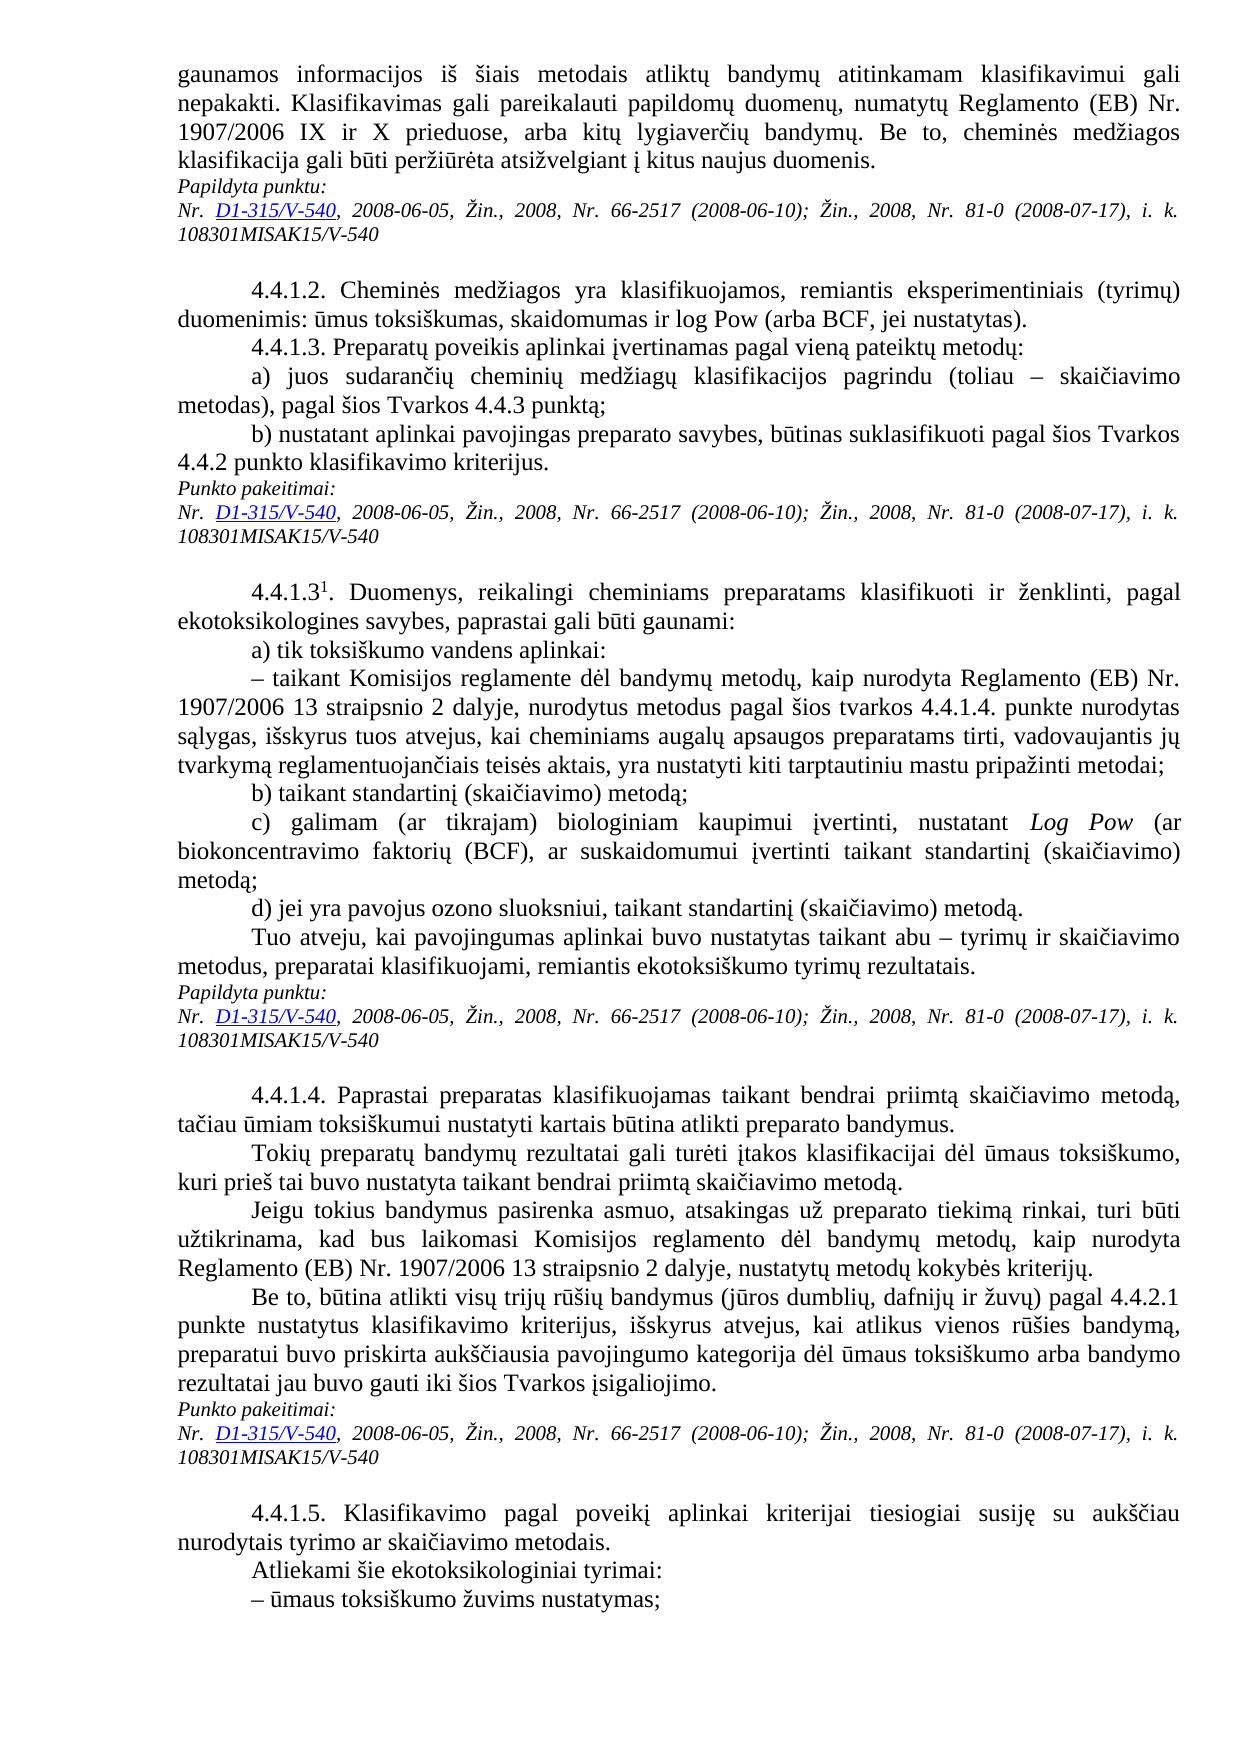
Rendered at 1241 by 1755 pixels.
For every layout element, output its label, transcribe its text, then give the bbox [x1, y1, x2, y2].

text a) tik toksiškumo vandens aplinkai: [177, 635, 1181, 663]
text c) galimam (ar tikrajam) biologiniam kaupimui įvertinti, nustatant Log Pow (ar biokoncentravimo faktorių (BCF), ar suskaidomumui įvertinti taikant standartinį (skaičiavimo) metodą; [177, 807, 1181, 893]
text 4.4.1.5. Klasifikavimo pagal poveikį aplinkai kriterijai tiesiogiai susiję su aukščiau nurodytais tyrimo ar skaičiavimo metodais. [177, 1498, 1181, 1555]
text 4.4.1.3. Preparatų poveikis aplinkai įvertinamas pagal vieną pateiktų metodų: [177, 332, 1181, 361]
text Tokių preparatų bandymų rezultatai gali turėti įtakos klasifikacijai dėl ūmaus toksiškumo, kuri prieš tai buvo nustatyta taikant bendrai priimtą skaičiavimo metodą. [177, 1138, 1181, 1196]
text gaunamos informacijos iš šiais metodais atliktų bandymų atitinkamam klasifikavimui gali nepakakti. Klasifikavimas gali pareikalauti papildomų duomenų, numatytų Reglamento (EB) Nr. 1907/2006 IX ir X prieduose, arba kitų lygiaverčių bandymų. Be to, cheminės medžiagos klasifikacija gali būti peržiūrėta atsižvelgiant į kitus naujus duomenis. [177, 59, 1181, 174]
text Jeigu tokius bandymus pasirenka asmuo, atsakingas už preparato tiekimą rinkai, turi būti užtikrinama, kad bus laikomasi Komisijos reglamento dėl bandymų metodų, kaip nurodyta Reglamento (EB) Nr. 1907/2006 13 straipsnio 2 dalyje, nustatytų metodų kokybės kriterijų. [177, 1196, 1181, 1282]
text Papildyta punktu: [177, 980, 1181, 1004]
text – ūmaus toksiškumo žuvims nustatymas; [177, 1584, 1181, 1613]
text b) nustatant aplinkai pavojingas preparato savybes, būtinas suklasifikuoti pagal šios Tvarkos 4.4.2 punkto klasifikavimo kriterijus. [177, 419, 1181, 476]
text d) jei yra pavojus ozono sluoksniui, taikant standartinį (skaičiavimo) metodą. [177, 893, 1181, 922]
text Nr. D1-315/V-540, 2008-06-05, Žin., 2008, Nr. 66-2517 (2008-06-10); Žin., 2008, Nr. 81-0 (2008-07-17), i. k. 108301MISAK15/V-540 [177, 1004, 1181, 1052]
text 4.4.1.2. Cheminės medžiagos yra klasifikuojamos, remiantis eksperimentiniais (tyrimų) duomenimis: ūmus toksiškumas, skaidomumas ir log Pow (arba BCF, jei nustatytas). [177, 275, 1181, 332]
text 4.4.1.4. Paprastai preparatas klasifikuojamas taikant bendrai priimtą skaičiavimo metodą, tačiau ūmiam toksiškumui nustatyti kartais būtina atlikti preparato bandymus. [177, 1081, 1181, 1138]
text – taikant Komisijos reglamente dėl bandymų metodų, kaip nurodyta Reglamento (EB) Nr. 1907/2006 13 straipsnio 2 dalyje, nurodytus metodus pagal šios tvarkos 4.4.1.4. punkte nurodytas sąlygas, išskyrus tuos atvejus, kai cheminiams augalų apsaugos preparatams tirti, vadovaujantis jų tvarkymą reglamentuojančiais teisės aktais, yra nustatyti kiti tarptautiniu mastu pripažinti metodai; [177, 663, 1181, 778]
text Be to, būtina atlikti visų trijų rūšių bandymus (jūros dumblių, dafnijų ir žuvų) pagal 4.4.2.1 punkte nustatytus klasifikavimo kriterijus, išskyrus atvejus, kai atlikus vienos rūšies bandymą, preparatui buvo priskirta aukščiausia pavojingumo kategorija dėl ūmaus toksiškumo arba bandymo rezultatai jau buvo gauti iki šios Tvarkos įsigaliojimo. [177, 1282, 1181, 1397]
text Atliekami šie ekotoksikologiniai tyrimai: [177, 1555, 1181, 1584]
text Punkto pakeitimai: [177, 1397, 1181, 1421]
text Papildyta punktu: [177, 174, 1181, 198]
text Nr. D1-315/V-540, 2008-06-05, Žin., 2008, Nr. 66-2517 (2008-06-10); Žin., 2008, Nr. 81-0 (2008-07-17), i. k. 108301MISAK15/V-540 [177, 500, 1181, 548]
text a) juos sudarančių cheminių medžiagų klasifikacijos pagrindu (toliau – skaičiavimo metodas), pagal šios Tvarkos 4.4.3 punktą; [177, 361, 1181, 419]
text 4.4.1.31. Duomenys, reikalingi cheminiams preparatams klasifikuoti ir ženklinti, pagal ekotoksikologines savybes, paprastai gali būti gaunami: [177, 577, 1181, 635]
text Nr. D1-315/V-540, 2008-06-05, Žin., 2008, Nr. 66-2517 (2008-06-10); Žin., 2008, Nr. 81-0 (2008-07-17), i. k. 108301MISAK15/V-540 [177, 198, 1181, 246]
text Punkto pakeitimai: [177, 476, 1181, 500]
text Nr. D1-315/V-540, 2008-06-05, Žin., 2008, Nr. 66-2517 (2008-06-10); Žin., 2008, Nr. 81-0 (2008-07-17), i. k. 108301MISAK15/V-540 [177, 1421, 1181, 1469]
text Tuo atveju, kai pavojingumas aplinkai buvo nustatytas taikant abu – tyrimų ir skaičiavimo metodus, preparatai klasifikuojami, remiantis ekotoksiškumo tyrimų rezultatais. [177, 922, 1181, 980]
text b) taikant standartinį (skaičiavimo) metodą; [177, 778, 1181, 807]
